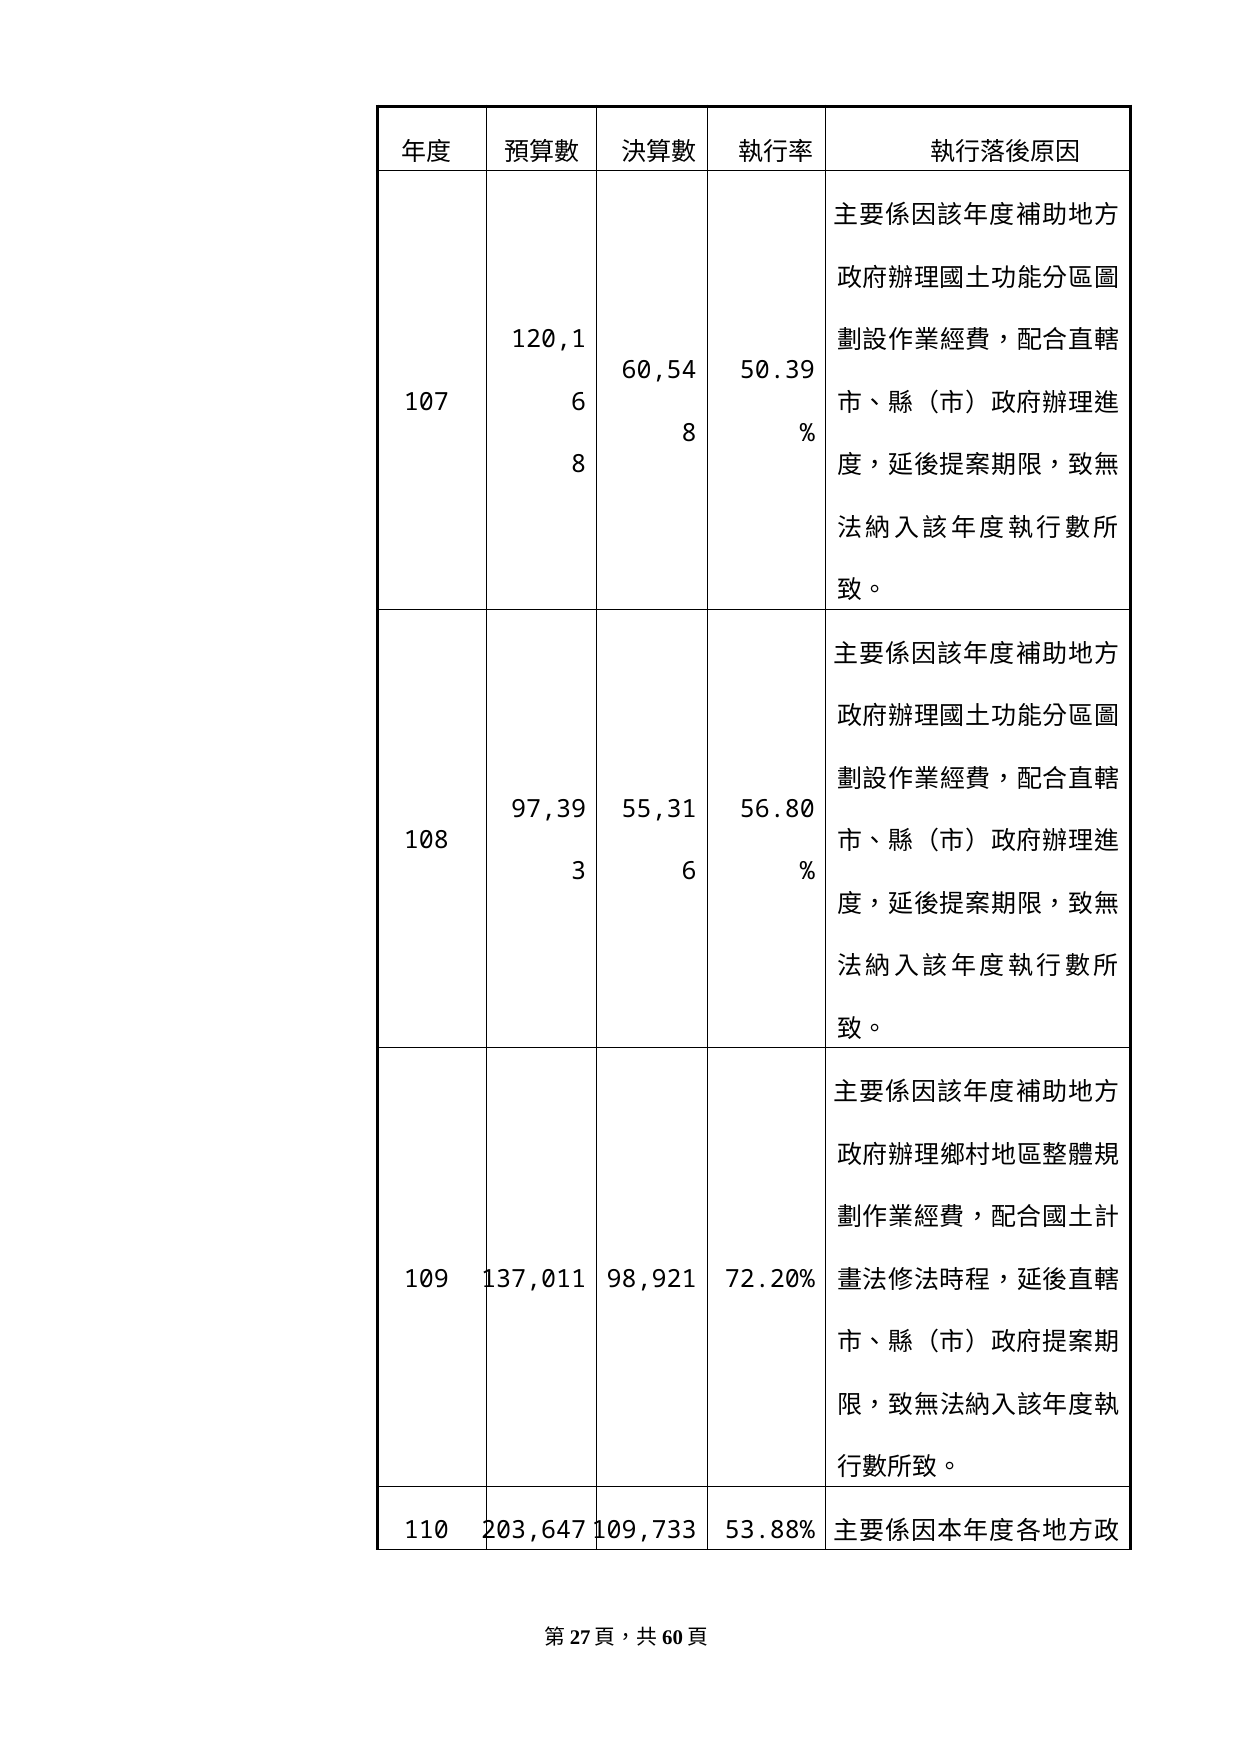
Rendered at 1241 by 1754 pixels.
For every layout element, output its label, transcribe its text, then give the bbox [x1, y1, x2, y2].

table_cell 108 [379, 610, 486, 1047]
table_cell 98,921 [597, 1048, 707, 1486]
table_cell 56.80% [708, 610, 825, 1047]
table_cell 主要係因該年度補助地方政府辦理國土功能分區圖劃設作業經費，配合直轄市、縣（市）政府辦理進度，延後提案期限，致無法納入該年度執行數所致。 [826, 610, 1129, 1047]
table_cell 109 [379, 1048, 486, 1486]
table_header 執行落後原因 [826, 108, 1129, 170]
table_cell 主要係因該年度補助地方政府辦理鄉村地區整體規劃作業經費，配合國土計畫法修法時程，延後直轄市、縣（市）政府提案期限，致無法納入該年度執行數所致。 [826, 1048, 1129, 1486]
table_cell 主要係因該年度補助地方政府辦理國土功能分區圖劃設作業經費，配合直轄市、縣（市）政府辦理進度，延後提案期限，致無法納入該年度執行數所致。 [826, 171, 1129, 609]
table_cell 55,316 [597, 610, 707, 1047]
table_cell 72.20% [708, 1048, 825, 1486]
table_cell 107 [379, 171, 486, 609]
table_cell 主要係因本年度各地方政 [826, 1487, 1129, 1549]
table_cell 50.39% [708, 171, 825, 609]
table_header 決算數 [597, 108, 707, 170]
table_cell 137,011 [487, 1048, 596, 1486]
table_cell 109,733 [597, 1487, 707, 1549]
table_header 預算數 [487, 108, 596, 170]
table_cell 97,393 [487, 610, 596, 1047]
table_cell 60,548 [597, 171, 707, 609]
table_cell 110 [379, 1487, 486, 1549]
table_header 執行率 [708, 108, 825, 170]
table_cell 203,647 [487, 1487, 596, 1549]
table_cell 53.88% [708, 1487, 825, 1549]
table_cell 120,168 [487, 171, 596, 609]
table_header 年度 [379, 108, 486, 170]
